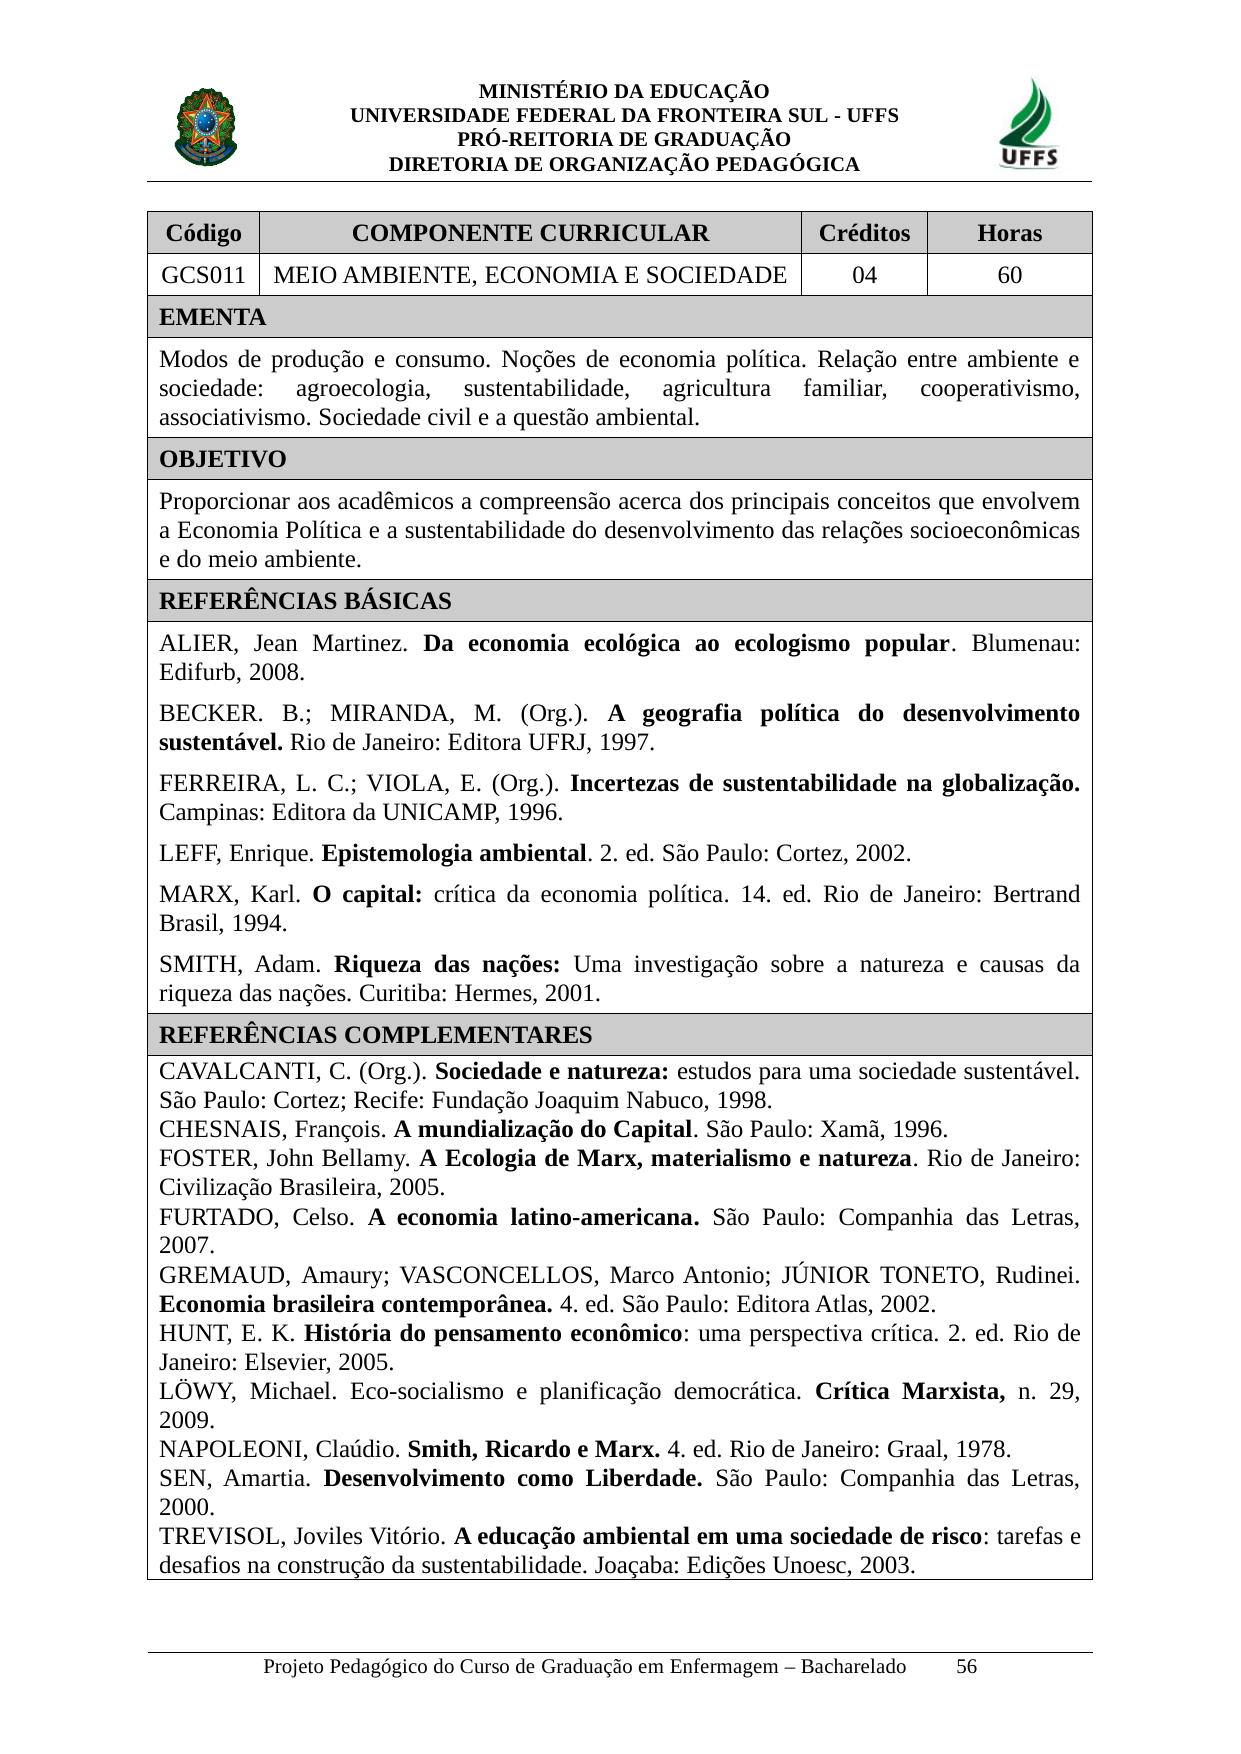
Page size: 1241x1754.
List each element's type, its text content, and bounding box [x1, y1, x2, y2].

table_cell GCS011 [148, 254, 259, 295]
table_header Créditos [802, 212, 927, 253]
table_cell REFERÊNCIAS COMPLEMENTARES [148, 1014, 1092, 1055]
table_cell Modos de produção e consumo. Noções de economia política. Relação entre ambiente e sociedade: agroecologia, sustentabilidade, agricultura familiar, cooperativismo, associativismo. Sociedade civil e a questão ambiental. [148, 338, 1092, 437]
table_cell 04 [802, 254, 927, 295]
table_header COMPONENTE CURRICULAR [260, 212, 801, 253]
table_cell OBJETIVO [148, 438, 1092, 479]
table_cell REFERÊNCIAS BÁSICAS [148, 580, 1092, 621]
table_cell MEIO AMBIENTE, ECONOMIA E SOCIEDADE [260, 254, 801, 295]
table_cell ALIER, Jean Martinez. Da economia ecológica ao ecologismo popular. Blumenau: Edifurb, 2008. BECKER. B.; MIRANDA, M. (Org.). A geografia política do desenvolvimento sustentável. Rio de Janeiro: Editora UFRJ, 1997. FERREIRA, L. C.; VIOLA, E. (Org.). Incertezas de sustentabilidade na globalização. Campinas: Editora da UNICAMP, 1996. LEFF, Enrique. Epistemologia ambiental. 2. ed. São Paulo: Cortez, 2002. MARX, Karl. O capital: crítica da economia política. 14. ed. Rio de Janeiro: Bertrand Brasil, 1994. SMITH, Adam. Riqueza das nações: Uma investigação sobre a natureza e causas da riqueza das nações. Curitiba: Hermes, 2001. [148, 622, 1092, 1013]
picture [984, 75, 1075, 173]
table_cell Proporcionar aos acadêmicos a compreensão acerca dos principais conceitos que envolvem a Economia Política e a sustentabilidade do desenvolvimento das relações socioeconômicas e do meio ambiente. [148, 480, 1092, 579]
table_header Horas [928, 212, 1092, 253]
table_cell CAVALCANTI, C. (Org.). Sociedade e natureza: estudos para uma sociedade sustentável. São Paulo: Cortez; Recife: Fundação Joaquim Nabuco, 1998. CHESNAIS, François. A mundialização do Capital. São Paulo: Xamã, 1996. FOSTER, John Bellamy. A Ecologia de Marx, materialismo e natureza. Rio de Janeiro: Civilização Brasileira, 2005. FURTADO, Celso. A economia latino-americana. São Paulo: Companhia das Letras, 2007. GREMAUD, Amaury; VASCONCELLOS, Marco Antonio; JÚNIOR TONETO, Rudinei. Economia brasileira contemporânea. 4. ed. São Paulo: Editora Atlas, 2002. HUNT, E. K. História do pensamento econômico: uma perspectiva crítica. 2. ed. Rio de Janeiro: Elsevier, 2005. LÖWY, Michael. Eco-socialismo e planificação democrática. Crítica Marxista, n. 29, 2009. NAPOLEONI, Claúdio. Smith, Ricardo e Marx. 4. ed. Rio de Janeiro: Graal, 1978. SEN, Amartia. Desenvolvimento como Liberdade. São Paulo: Companhia das Letras, 2000. TREVISOL, Joviles Vitório. A educação ambiental em uma sociedade de risco: tarefas e desafios na construção da sustentabilidade. Joaçaba: Edições Unoesc, 2003. [148, 1056, 1092, 1579]
table_cell 60 [928, 254, 1092, 295]
table_header Código [148, 212, 259, 253]
picture [173, 87, 238, 168]
table_cell EMENTA [148, 296, 1092, 337]
